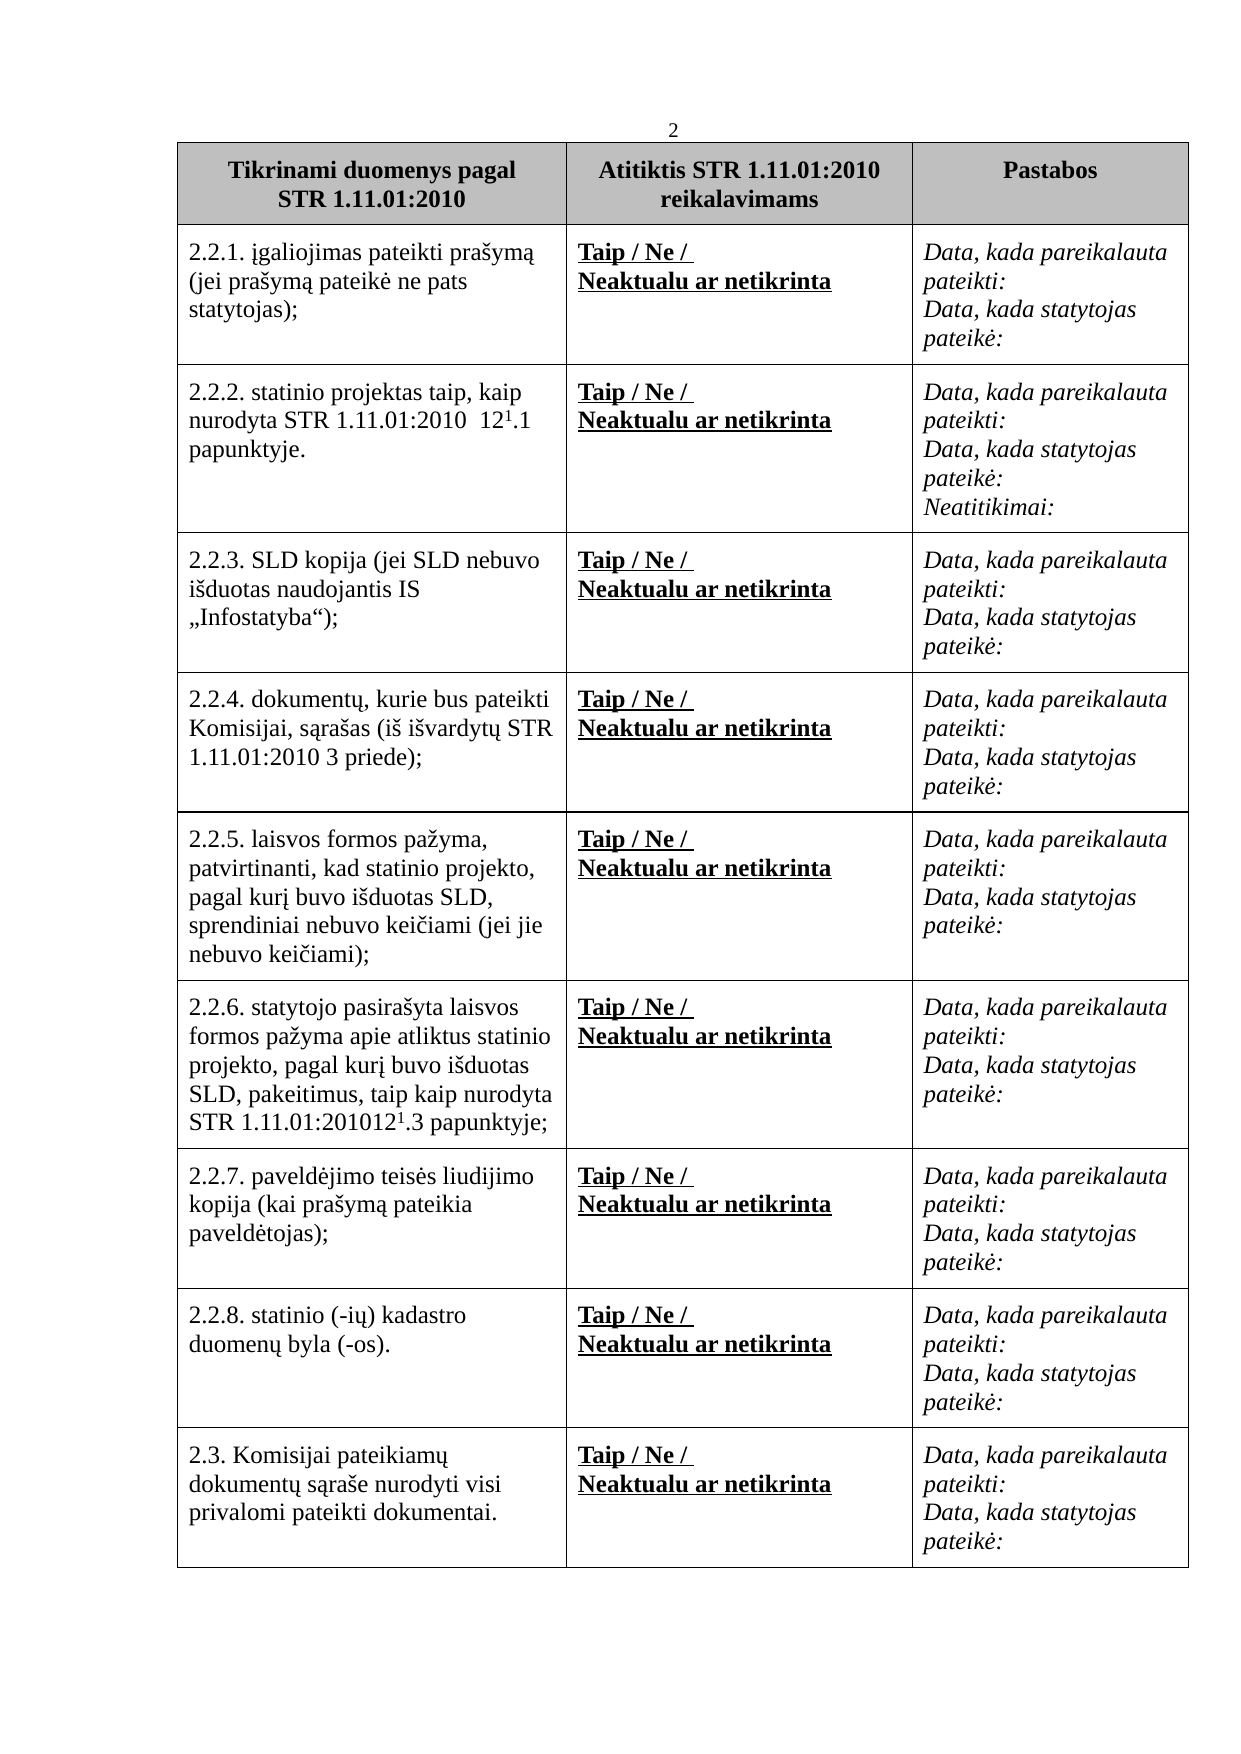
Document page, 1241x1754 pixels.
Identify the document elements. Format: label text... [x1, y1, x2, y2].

table_cell 2.2.3. SLD kopija (jei SLD nebuvo išduotas naudojantis IS „Infostatyba“); [178, 533, 566, 672]
table_cell Data, kada pareikalauta pateikti: Data, kada statytojas pateikė: [913, 813, 1188, 980]
table_cell Taip / Ne / Neaktualu ar netikrinta [567, 813, 912, 980]
table_cell 2.2.7. paveldėjimo teisės liudijimo kopija (kai prašymą pateikia paveldėtojas); [178, 1149, 566, 1288]
table_cell Taip / Ne / Neaktualu ar netikrinta [567, 533, 912, 672]
table_header Tikrinami duomenys pagal STR 1.11.01:2010 [178, 143, 566, 224]
table_cell Data, kada pareikalauta pateikti: Data, kada statytojas pateikė: [913, 225, 1188, 364]
table_header Pastabos [913, 143, 1188, 224]
table_cell Taip / Ne / Neaktualu ar netikrinta [567, 673, 912, 811]
table_cell 2.2.2. statinio projektas taip, kaip nurodyta STR 1.11.01:2010 121.1 papunktyje. [178, 365, 566, 532]
table_cell Taip / Ne / Neaktualu ar netikrinta [567, 1149, 912, 1288]
table_cell 2.2.8. statinio (-ių) kadastro duomenų byla (-os). [178, 1289, 566, 1427]
table_header Atitiktis STR 1.11.01:2010 reikalavimams [567, 143, 912, 224]
table_cell Taip / Ne / Neaktualu ar netikrinta [567, 1289, 912, 1427]
table_cell 2.2.5. laisvos formos pažyma, patvirtinanti, kad statinio projekto, pagal kurį buvo išduotas SLD, sprendiniai nebuvo keičiami (jei jie nebuvo keičiami); [178, 813, 566, 980]
table_cell Taip / Ne / Neaktualu ar netikrinta [567, 225, 912, 364]
table_cell Data, kada pareikalauta pateikti: Data, kada statytojas pateikė: [913, 981, 1188, 1148]
table_cell 2.2.1. įgaliojimas pateikti prašymą (jei prašymą pateikė ne pats statytojas); [178, 225, 566, 364]
table_cell Data, kada pareikalauta pateikti: Data, kada statytojas pateikė: [913, 1149, 1188, 1288]
table_cell Data, kada pareikalauta pateikti: Data, kada statytojas pateikė: [913, 1289, 1188, 1427]
table_cell Data, kada pareikalauta pateikti: Data, kada statytojas pateikė: [913, 673, 1188, 811]
table_cell Data, kada pareikalauta pateikti: Data, kada statytojas pateikė: Neatitikimai: [913, 365, 1188, 532]
table_cell Data, kada pareikalauta pateikti: Data, kada statytojas pateikė: [913, 533, 1188, 672]
table_cell 2.3. Komisijai pateikiamų dokumentų sąraše nurodyti visi privalomi pateikti dokumentai. [178, 1428, 566, 1567]
table_cell Data, kada pareikalauta pateikti: Data, kada statytojas pateikė: [913, 1428, 1188, 1567]
table_cell Taip / Ne / Neaktualu ar netikrinta [567, 981, 912, 1148]
table_cell Taip / Ne / Neaktualu ar netikrinta [567, 365, 912, 532]
table_cell Taip / Ne / Neaktualu ar netikrinta [567, 1428, 912, 1567]
table_cell 2.2.4. dokumentų, kurie bus pateikti Komisijai, sąrašas (iš išvardytų STR 1.11.01:2010 3 priede); [178, 673, 566, 811]
table_cell 2.2.6. statytojo pasirašyta laisvos formos pažyma apie atliktus statinio projekto, pagal kurį buvo išduotas SLD, pakeitimus, taip kaip nurodyta STR 1.11.01:2010121.3 papunktyje; [178, 981, 566, 1148]
